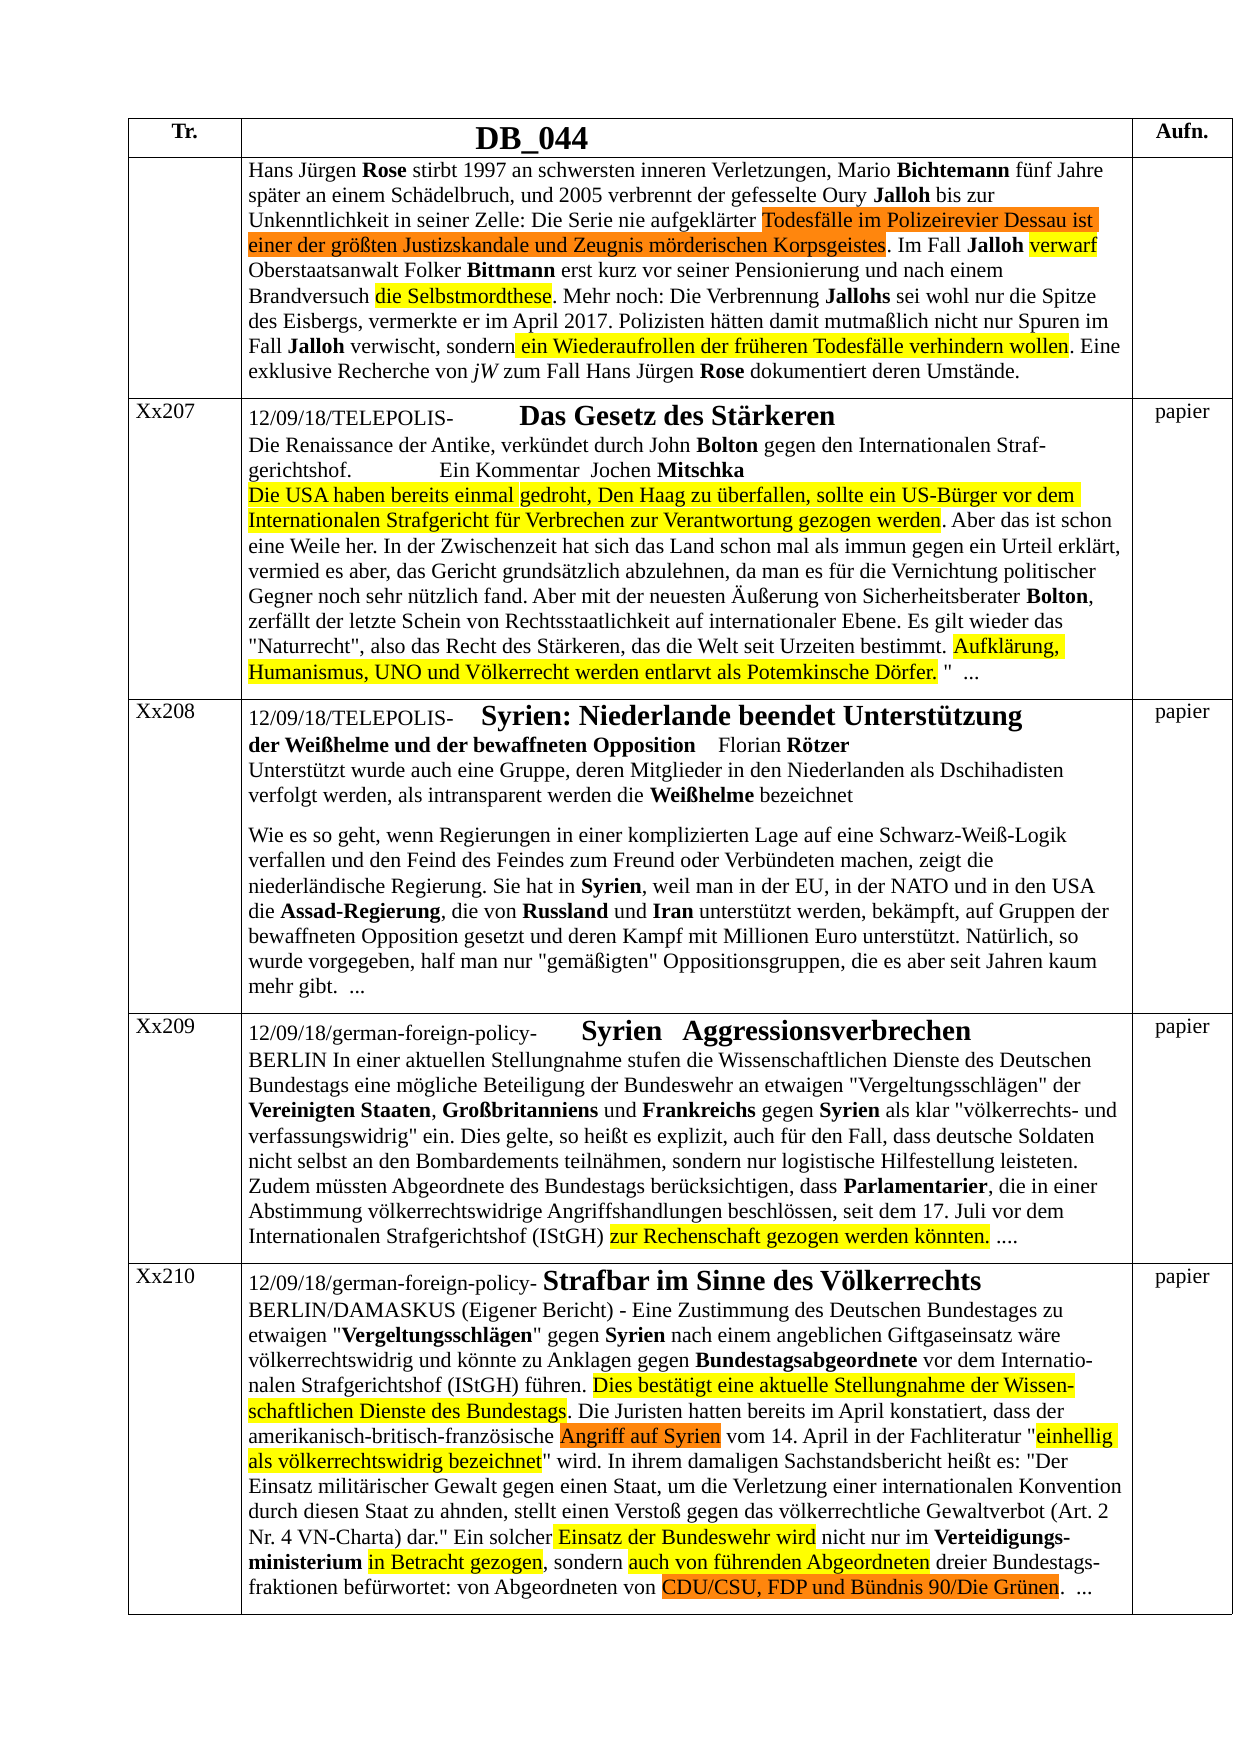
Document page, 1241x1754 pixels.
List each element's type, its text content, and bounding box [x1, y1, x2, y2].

table_cell Hans Jürgen Rose stirbt 1997 an schwersten inneren Verletzungen, Mario Bichtemann fünf Jahre später an einem Schädelbruch, und 2005 verbrennt der gefesselte Oury Jalloh bis zur Unkenntlichkeit in seiner Zelle: Die Serie nie aufgeklärter Todesfälle im Polizeirevier Dessau ist einer der größten Justizskandale und Zeugnis mörderischen Korpsgeistes. Im Fall Jalloh verwarf Oberstaatsanwalt Folker Bittmann erst kurz vor seiner Pensionierung und nach einem Brandversuch die Selbstmordthese. Mehr noch: Die Verbrennung Jallohs sei wohl nur die Spitze des Eisbergs, vermerkte er im April 2017. Polizisten hätten damit mutmaßlich nicht nur Spuren im Fall Jalloh verwischt, sondern ein Wiederaufrollen der früheren Todesfälle verhindern wollen. Eine exklusive Recherche von jW zum Fall Hans Jürgen Rose dokumentiert deren Umstände. [242, 158, 1132, 398]
table_cell 12/09/18/TELEPOLIS- Das Gesetz des Stärkeren Die Renaissance der Antike, verkündet durch John Bolton gegen den Internationalen Straf-gerichtshof. Ein Kommentar Jochen Mitschka Die USA haben bereits einmal gedroht, Den Haag zu überfallen, sollte ein US-Bürger vor dem Internationalen Strafgericht für Verbrechen zur Verantwortung gezogen werden. Aber das ist schon eine Weile her. In der Zwischenzeit hat sich das Land schon mal als immun gegen ein Urteil erklärt, vermied es aber, das Gericht grundsätzlich abzulehnen, da man es für die Vernichtung politischer Gegner noch sehr nützlich fand. Aber mit der neuesten Äußerung von Sicherheitsberater Bolton, zerfällt der letzte Schein von Rechtsstaatlichkeit auf internationaler Ebene. Es gilt wieder das "Naturrecht", also das Recht des Stärkeren, das die Welt seit Urzeiten bestimmt. Aufklärung, Humanismus, UNO und Völkerrecht werden entlarvt als Potemkinsche Dörfer. " ... [242, 399, 1132, 698]
table_cell papier [1133, 1014, 1232, 1263]
table_cell Xx210 [129, 1264, 241, 1614]
table_cell [1133, 158, 1232, 398]
table_cell 12/09/18/german-foreign-policy- Strafbar im Sinne des Völkerrechts BERLIN/DAMASKUS (Eigener Bericht) - Eine Zustimmung des Deutschen Bundestages zu etwaigen "Vergeltungsschlägen" gegen Syrien nach einem angeblichen Giftgaseinsatz wäre völkerrechtswidrig und könnte zu Anklagen gegen Bundestagsabgeordnete vor dem Internatio-nalen Strafgerichtshof (IStGH) führen. Dies bestätigt eine aktuelle Stellungnahme der Wissen-schaftlichen Dienste des Bundestags. Die Juristen hatten bereits im April konstatiert, dass der amerikanisch-britisch-französische Angriff auf Syrien vom 14. April in der Fachliteratur "einhellig als völkerrechtswidrig bezeichnet" wird. In ihrem damaligen Sachstandsbericht heißt es: "Der Einsatz militärischer Gewalt gegen einen Staat, um die Verletzung einer internationalen Konvention durch diesen Staat zu ahnden, stellt einen Verstoß gegen das völkerrechtliche Gewaltverbot (Art. 2 Nr. 4 VN-Charta) dar." Ein solcher Einsatz der Bundeswehr wird nicht nur im Verteidigungs-ministerium in Betracht gezogen, sondern auch von führenden Abgeordneten dreier Bundestags-fraktionen befürwortet: von Abgeordneten von CDU/CSU, FDP und Bündnis 90/Die Grünen. ... [242, 1264, 1132, 1614]
table_cell Xx209 [129, 1014, 241, 1263]
table_cell 12/09/18/TELEPOLIS- Syrien: Niederlande beendet Unterstützung der Weißhelme und der bewaffneten Opposition Florian Rötzer Unterstützt wurde auch eine Gruppe, deren Mitglieder in den Niederlanden als Dschihadisten verfolgt werden, als intransparent werden die Weißhelme bezeichnet Wie es so geht, wenn Regierungen in einer komplizierten Lage auf eine Schwarz-Weiß-Logik verfallen und den Feind des Feindes zum Freund oder Verbündeten machen, zeigt die niederländische Regierung. Sie hat in Syrien, weil man in der EU, in der NATO und in den USA die Assad-Regierung, die von Russland und Iran unterstützt werden, bekämpft, auf Gruppen der bewaffneten Opposition gesetzt und deren Kampf mit Millionen Euro unterstützt. Natürlich, so wurde vorgegeben, half man nur "gemäßigten" Oppositionsgruppen, die es aber seit Jahren kaum mehr gibt. ... [242, 700, 1132, 1013]
table_cell papier [1133, 1264, 1232, 1614]
table_cell Xx207 [129, 399, 241, 698]
table_header DB_044 [242, 119, 1132, 157]
table_cell papier [1133, 399, 1232, 698]
table_header Aufn. [1133, 119, 1232, 157]
table_cell [129, 158, 241, 398]
table_cell papier [1133, 700, 1232, 1013]
table_cell Xx208 [129, 700, 241, 1013]
table_cell 12/09/18/german-foreign-policy- Syrien Aggressionsverbrechen BERLIN In einer aktuellen Stellungnahme stufen die Wissenschaftlichen Dienste des Deutschen Bundestags eine mögliche Beteiligung der Bundeswehr an etwaigen "Vergeltungsschlägen" der Vereinigten Staaten, Großbritanniens und Frankreichs gegen Syrien als klar "völkerrechts- und verfassungswidrig" ein. Dies gelte, so heißt es explizit, auch für den Fall, dass deutsche Soldaten nicht selbst an den Bombardements teilnähmen, sondern nur logistische Hilfestellung leisteten. Zudem müssten Abgeordnete des Bundestags berücksichtigen, dass Parlamentarier, die in einer Abstimmung völkerrechtswidrige Angriffshandlungen beschlössen, seit dem 17. Juli vor dem Internationalen Strafgerichtshof (IStGH) zur Rechenschaft gezogen werden könnten. .... [242, 1014, 1132, 1263]
table_header Tr. [129, 119, 241, 157]
